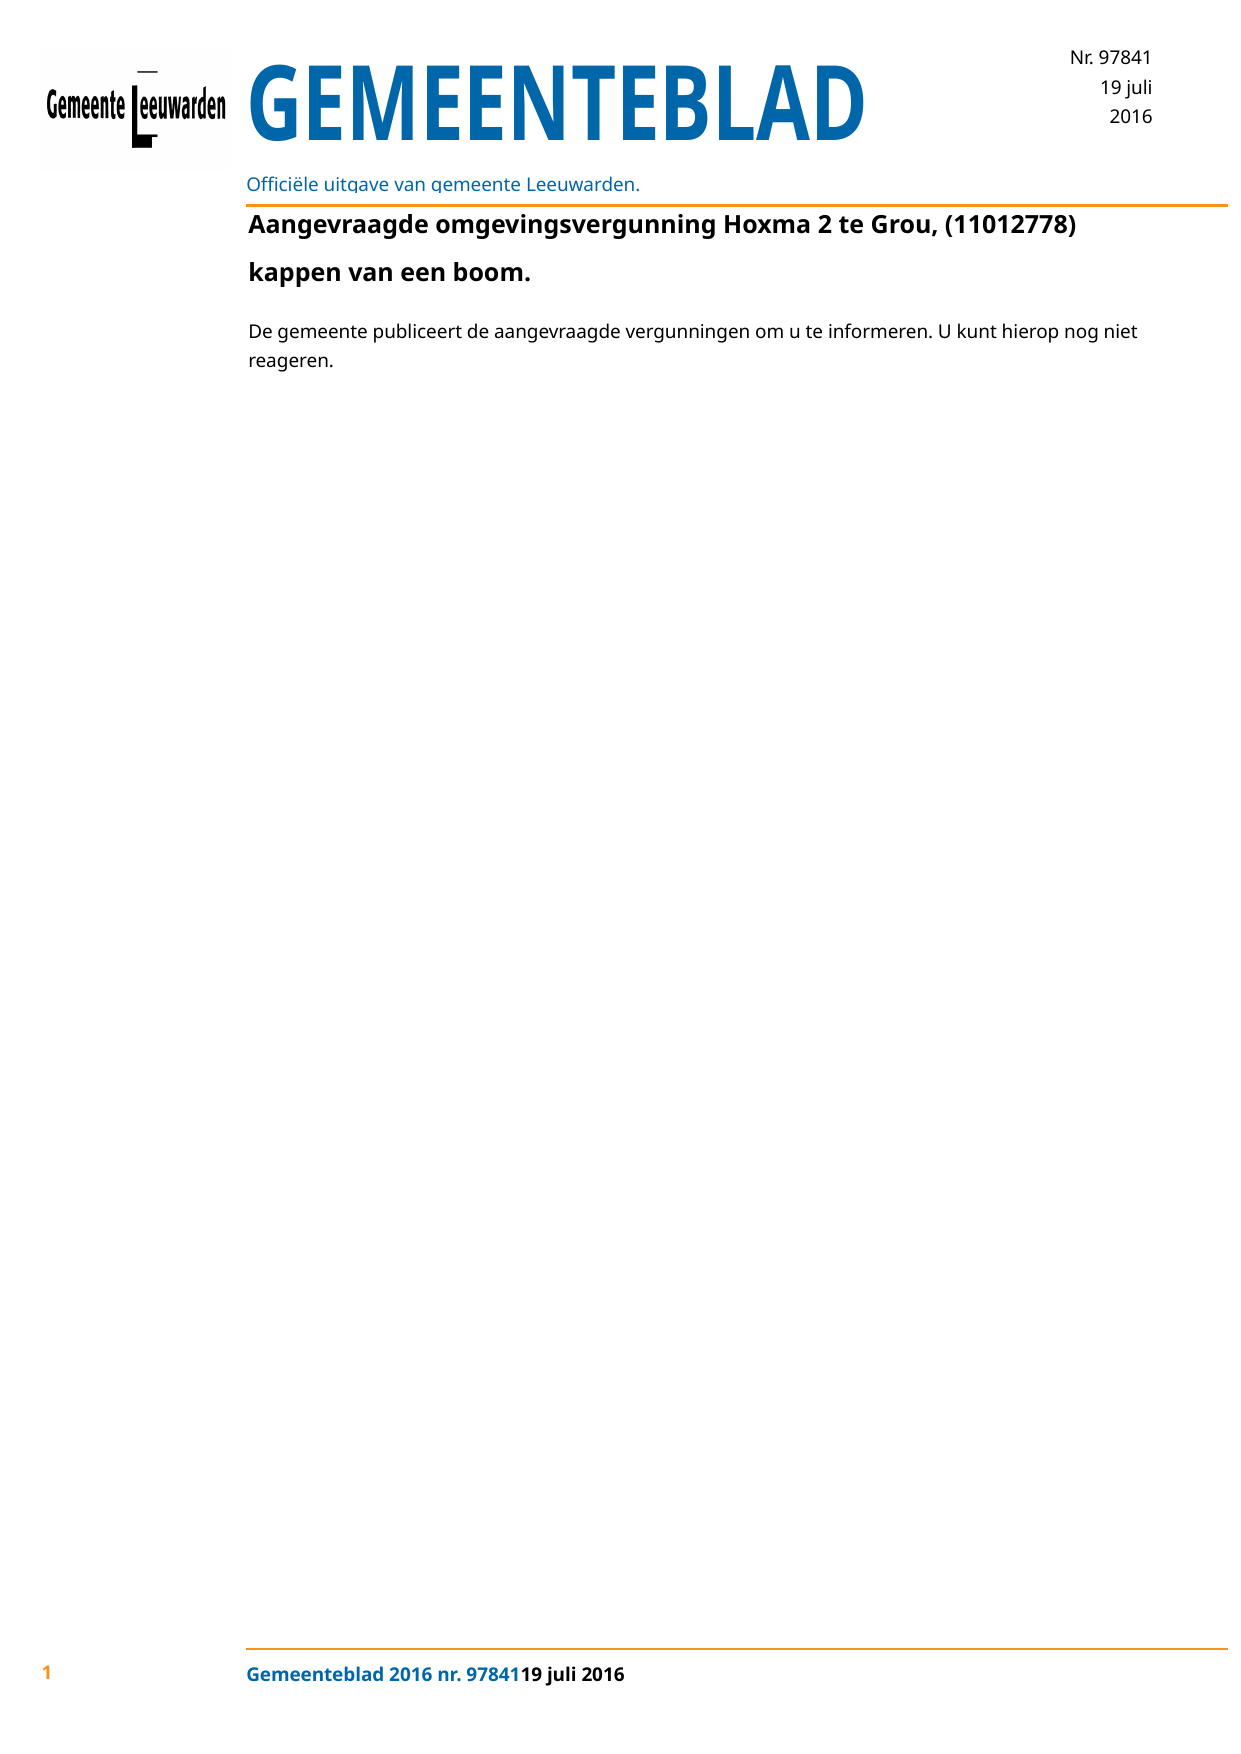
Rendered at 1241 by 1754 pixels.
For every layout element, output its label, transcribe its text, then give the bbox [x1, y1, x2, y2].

picture [41, 47, 231, 172]
text Aangevraagde omgevingsvergunning Hoxma 2 te Grou, (11012778) kappen van een boom. [248, 207, 1152, 288]
text De gemeente publiceert de aangevraagde vergunningen om u te informeren. U kunt hierop nog niet reageren. [248, 318, 1152, 373]
